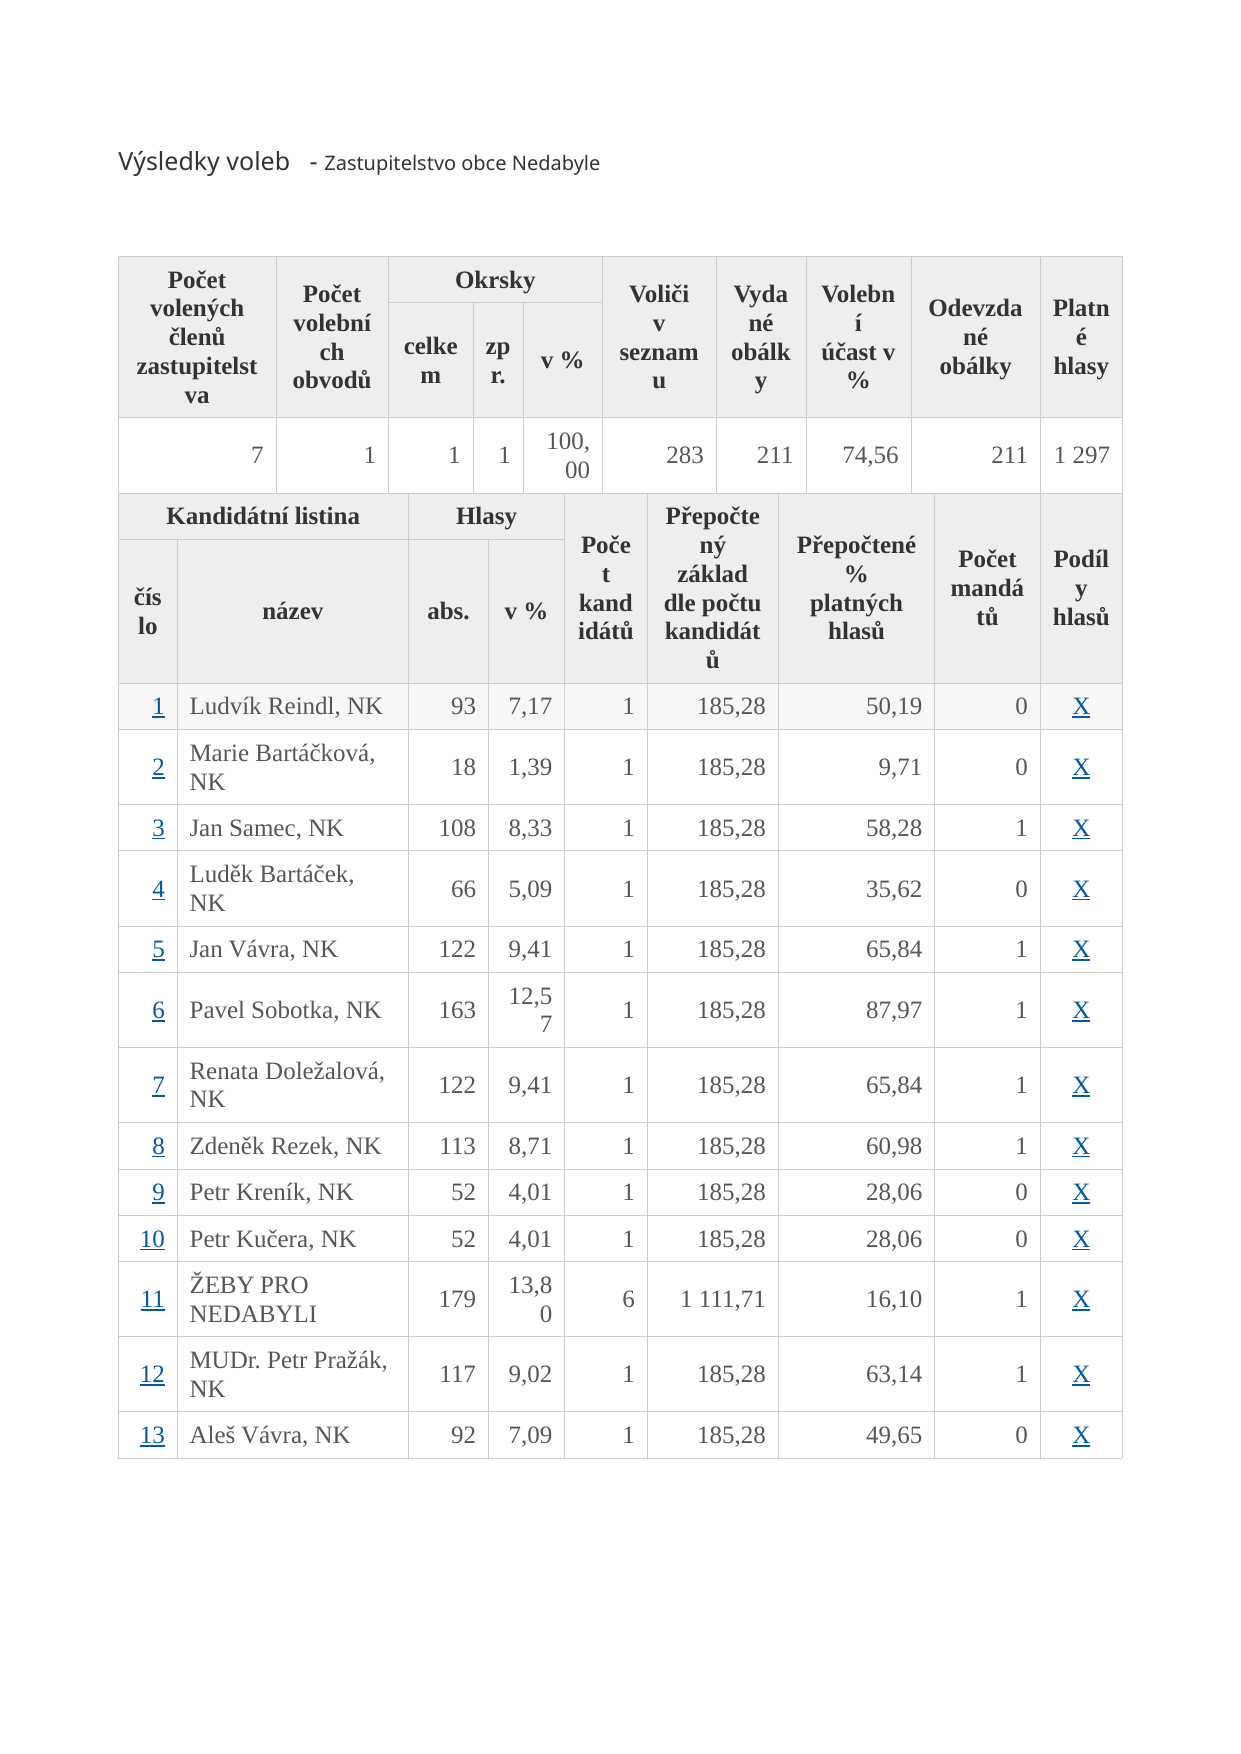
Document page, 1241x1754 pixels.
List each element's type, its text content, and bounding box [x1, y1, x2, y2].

table_cell ŽEBY PRO NEDABYLI [178, 1262, 408, 1336]
table_cell X [1041, 730, 1122, 804]
table_cell 0 [935, 1170, 1040, 1215]
table_cell 52 [409, 1170, 488, 1215]
table_cell 1 [565, 851, 647, 926]
table_cell celkem [389, 303, 473, 417]
table_cell 9,41 [489, 1048, 564, 1122]
table_cell v % [524, 303, 602, 417]
table_cell 9 [119, 1170, 177, 1215]
table_cell Petr Kreník, NK [178, 1170, 408, 1215]
table_header Vydané obálky [717, 257, 806, 417]
table_cell 10 [119, 1216, 177, 1261]
table_cell 65,84 [779, 1048, 934, 1122]
table_cell 179 [409, 1262, 488, 1336]
table_cell 92 [409, 1412, 488, 1458]
table_cell 185,28 [648, 1412, 778, 1458]
table_cell 12,57 [489, 973, 564, 1047]
table_cell X [1041, 1123, 1122, 1168]
table_cell abs. [409, 540, 488, 683]
table_header Odevzdané obálky [912, 257, 1040, 417]
table_cell 7,09 [489, 1412, 564, 1458]
table_cell 1 [565, 973, 647, 1047]
table_cell Renata Doležalová, NK [178, 1048, 408, 1122]
table_cell 93 [409, 684, 488, 729]
table_cell 1 [935, 1048, 1040, 1122]
table_cell Jan Samec, NK [178, 805, 408, 850]
table_cell 117 [409, 1337, 488, 1411]
table_cell Zdeněk Rezek, NK [178, 1123, 408, 1168]
table_cell 1 [935, 805, 1040, 850]
table_cell 185,28 [648, 851, 778, 926]
table_cell 16,10 [779, 1262, 934, 1336]
table_cell 0 [935, 1412, 1040, 1458]
table_cell 1 [119, 684, 177, 729]
table_header Podíly hlasů [1041, 494, 1122, 683]
table_cell X [1041, 805, 1122, 850]
table_header Voliči v seznamu [603, 257, 716, 417]
table_cell 211 [717, 418, 806, 492]
table_cell 11 [119, 1262, 177, 1336]
table_cell 9,02 [489, 1337, 564, 1411]
table_cell 5,09 [489, 851, 564, 926]
table_cell X [1041, 927, 1122, 972]
table_cell 4,01 [489, 1170, 564, 1215]
table_cell 65,84 [779, 927, 934, 972]
table_cell 1 [277, 418, 388, 492]
table_cell 1 [935, 973, 1040, 1047]
table_header Přepočtené % platných hlasů [779, 494, 934, 683]
table_cell 18 [409, 730, 488, 804]
table_cell 1 [565, 1216, 647, 1261]
table_cell Jan Vávra, NK [178, 927, 408, 972]
table_cell 1 [389, 418, 473, 492]
table_header Počet volebních obvodů [277, 257, 388, 417]
table_cell Marie Bartáčková, NK [178, 730, 408, 804]
table_cell 1 [565, 730, 647, 804]
table_cell název [178, 540, 408, 683]
table_cell 63,14 [779, 1337, 934, 1411]
table_header Okrsky [389, 257, 602, 302]
table_cell číslo [119, 540, 177, 683]
table_cell 185,28 [648, 1337, 778, 1411]
subtitle Výsledky voleb - Zastupitelstvo obce Nedabyle [118, 143, 1122, 177]
table_cell X [1041, 1412, 1122, 1458]
table_header Hlasy [409, 494, 564, 539]
table_cell 185,28 [648, 805, 778, 850]
table_cell 185,28 [648, 1048, 778, 1122]
table_cell 1 [565, 927, 647, 972]
table_cell 8,33 [489, 805, 564, 850]
table_cell zpr. [474, 303, 523, 417]
table_cell 8,71 [489, 1123, 564, 1168]
table_cell X [1041, 1048, 1122, 1122]
table_cell 35,62 [779, 851, 934, 926]
table_cell 1 [565, 805, 647, 850]
table_cell 8 [119, 1123, 177, 1168]
table_cell 5 [119, 927, 177, 972]
table_cell 185,28 [648, 973, 778, 1047]
table_cell X [1041, 1262, 1122, 1336]
table_header Kandidátní listina [119, 494, 408, 539]
table_cell 7,17 [489, 684, 564, 729]
table_cell 1 [565, 1048, 647, 1122]
table_cell 7 [119, 418, 276, 492]
table_cell X [1041, 684, 1122, 729]
table_cell X [1041, 1216, 1122, 1261]
table_cell 163 [409, 973, 488, 1047]
table_cell 1 [935, 1123, 1040, 1168]
table_header Platné hlasy [1041, 257, 1122, 417]
table_cell X [1041, 973, 1122, 1047]
table_cell 1 [935, 927, 1040, 972]
table_cell 28,06 [779, 1216, 934, 1261]
table_cell 1 [565, 1123, 647, 1168]
table_cell 87,97 [779, 973, 934, 1047]
table_cell 74,56 [807, 418, 911, 492]
table_cell 6 [119, 973, 177, 1047]
table_cell 6 [565, 1262, 647, 1336]
table_cell 3 [119, 805, 177, 850]
table_cell 185,28 [648, 730, 778, 804]
table_cell 185,28 [648, 1123, 778, 1168]
table_cell 50,19 [779, 684, 934, 729]
table_cell 0 [935, 1216, 1040, 1261]
table_cell 185,28 [648, 1170, 778, 1215]
table_cell 1,39 [489, 730, 564, 804]
table_cell 28,06 [779, 1170, 934, 1215]
table_cell 13,80 [489, 1262, 564, 1336]
table_cell 1 [565, 684, 647, 729]
table_cell 66 [409, 851, 488, 926]
table_cell 185,28 [648, 927, 778, 972]
table_cell Luděk Bartáček, NK [178, 851, 408, 926]
table_cell 52 [409, 1216, 488, 1261]
table_cell Aleš Vávra, NK [178, 1412, 408, 1458]
table_cell 0 [935, 684, 1040, 729]
table_cell 4,01 [489, 1216, 564, 1261]
table_cell Pavel Sobotka, NK [178, 973, 408, 1047]
table_cell X [1041, 851, 1122, 926]
table_header Počet volených členů zastupitelstva [119, 257, 276, 417]
table_cell 13 [119, 1412, 177, 1458]
table_cell 122 [409, 1048, 488, 1122]
table_header Přepočtený základ dle počtu kandidátů [648, 494, 778, 683]
table_cell 49,65 [779, 1412, 934, 1458]
table_cell 185,28 [648, 684, 778, 729]
table_cell 185,28 [648, 1216, 778, 1261]
table_cell 1 [474, 418, 523, 492]
table_cell 12 [119, 1337, 177, 1411]
table_header Počet mandátů [935, 494, 1040, 683]
table_cell 113 [409, 1123, 488, 1168]
table_cell 1 [935, 1337, 1040, 1411]
table_cell 1 [565, 1170, 647, 1215]
table_cell 1 111,71 [648, 1262, 778, 1336]
table_cell 211 [912, 418, 1040, 492]
table_cell 0 [935, 730, 1040, 804]
table_cell X [1041, 1337, 1122, 1411]
table_cell 0 [935, 851, 1040, 926]
table_cell Ludvík Reindl, NK [178, 684, 408, 729]
table_cell X [1041, 1170, 1122, 1215]
table_cell 1 [935, 1262, 1040, 1336]
table_cell 1 297 [1041, 418, 1122, 492]
table_cell Petr Kučera, NK [178, 1216, 408, 1261]
table_cell 58,28 [779, 805, 934, 850]
table_cell v % [489, 540, 564, 683]
table_cell 1 [565, 1337, 647, 1411]
table_header Volební účast v % [807, 257, 911, 417]
table_cell 9,41 [489, 927, 564, 972]
table_header Počet kandidátů [565, 494, 647, 683]
table_cell 9,71 [779, 730, 934, 804]
table_cell 4 [119, 851, 177, 926]
table_cell 2 [119, 730, 177, 804]
table_cell 1 [565, 1412, 647, 1458]
table_cell 283 [603, 418, 716, 492]
table_cell 108 [409, 805, 488, 850]
table_cell MUDr. Petr Pražák, NK [178, 1337, 408, 1411]
table_cell 60,98 [779, 1123, 934, 1168]
table_cell 122 [409, 927, 488, 972]
table_cell 100,00 [524, 418, 602, 492]
table_cell 7 [119, 1048, 177, 1122]
